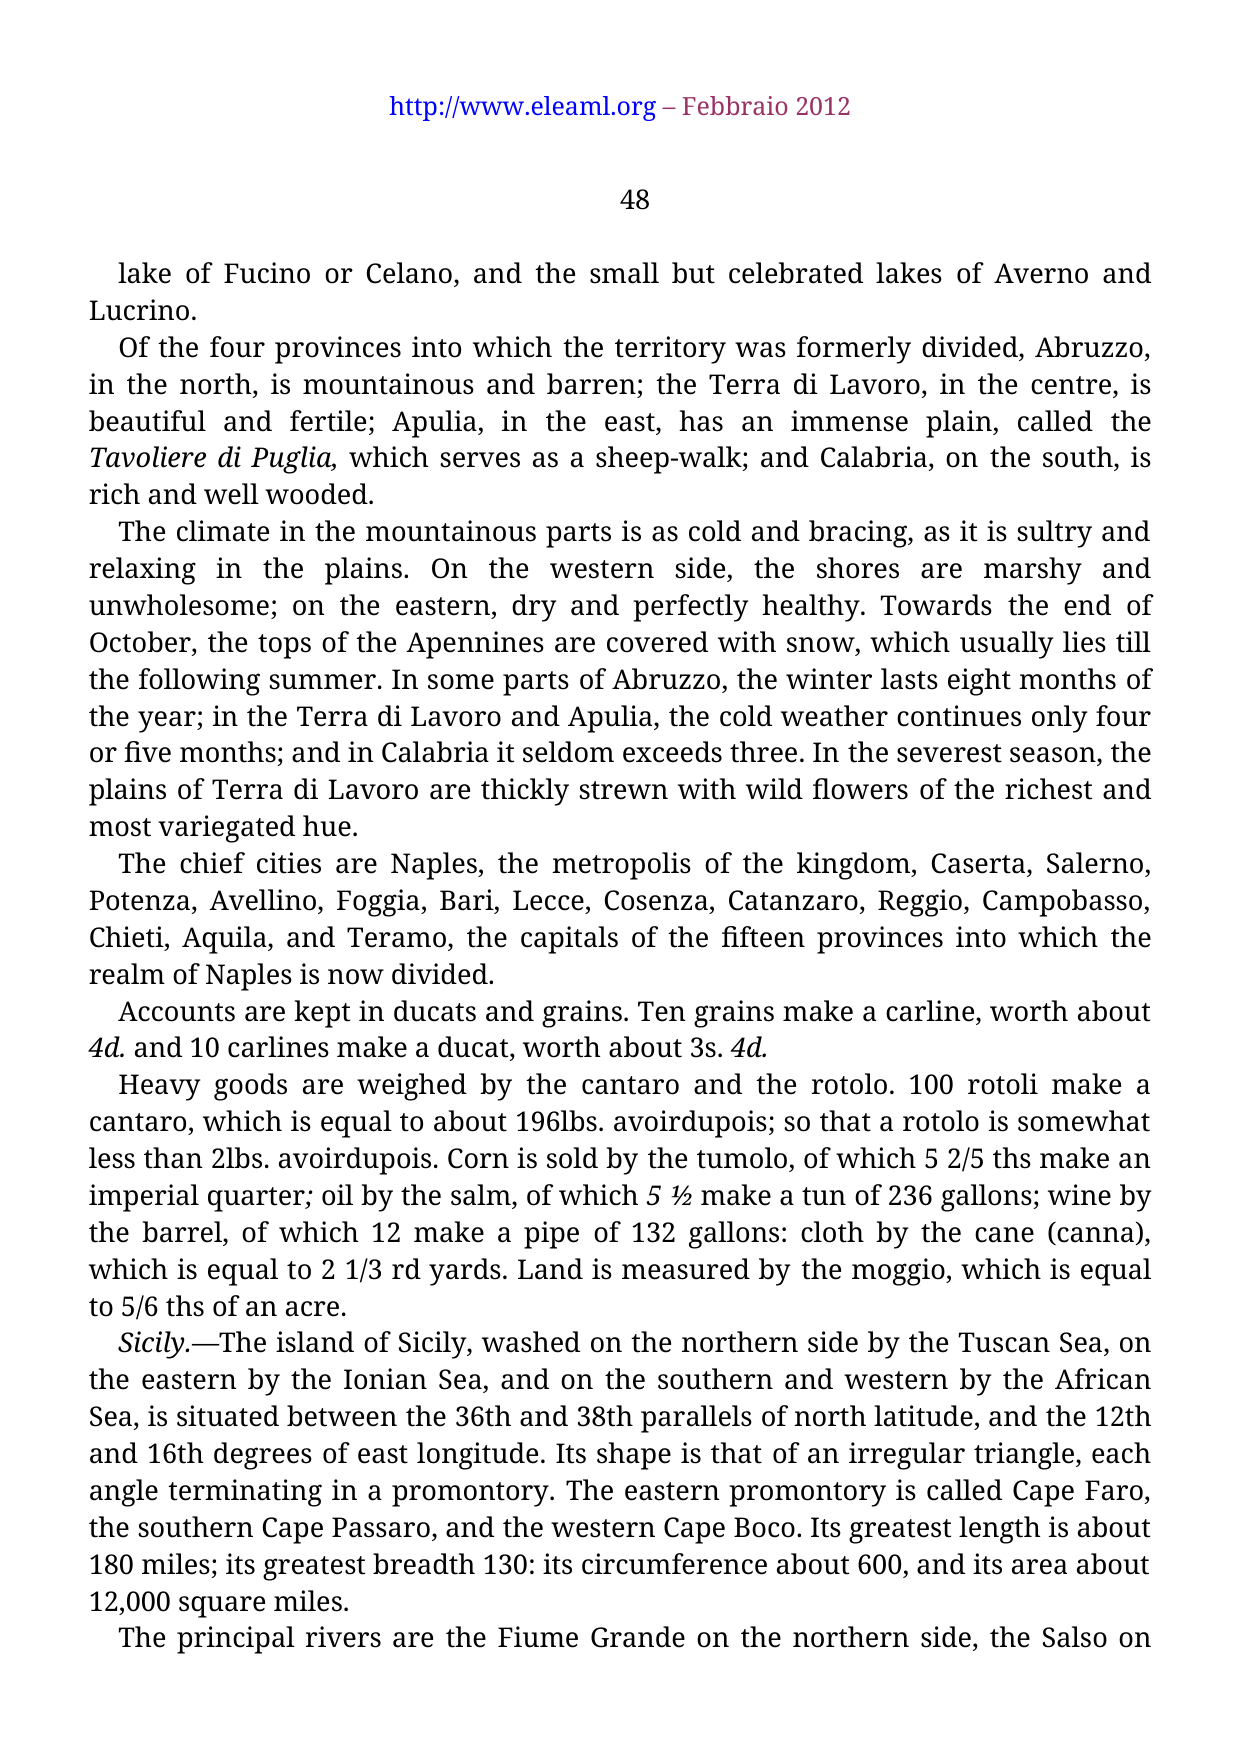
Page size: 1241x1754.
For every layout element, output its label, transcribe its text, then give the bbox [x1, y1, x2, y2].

text The chief cities are Naples, the metropolis of the kingdom, Caserta, Salerno, Potenza, Avellino, Foggia, Bari, Lecce, Cosenza, Catanzaro, Reggio, Campobasso, Chieti, Aquila, and Teramo, the capitals of the fifteen provinces into which the realm of Naples is now divided. [88, 844, 1152, 992]
text Heavy goods are weighed by the cantaro and the rotolo. 100 rotoli make a cantaro, which is equal to about 196lbs. avoirdupois; so that a rotolo is somewhat less than 2lbs. avoirdupois. Corn is sold by the tumolo, of which 5 2/5 ths make an imperial quarter; oil by the salm, of which 5 ½ make a tun of 236 gallons; wine by the barrel, of which 12 make a pipe of 132 gallons: cloth by the cane (canna), which is equal to 2 1/3 rd yards. Land is measured by the moggio, which is equal to 5/6 ths of an acre. [88, 1066, 1152, 1324]
text The principal rivers are the Fiume Grande on the northern side, the Salso on [88, 1619, 1152, 1656]
text Sicily.—The island of Sicily, washed on the northern side by the Tuscan Sea, on the eastern by the Ionian Sea, and on the southern and western by the African Sea, is situated between the 36th and 38th parallels of north latitude, and the 12th and 16th degrees of east longitude. Its shape is that of an irregular triangle, each angle terminating in a promontory. The eastern promontory is called Cape Faro, the southern Cape Passaro, and the western Cape Boco. Its greatest length is about 180 miles; its greatest breadth 130: its circumference about 600, and its area about 12,000 square miles. [88, 1324, 1152, 1619]
text Accounts are kept in ducats and grains. Ten grains make a carline, worth about 4d. and 10 carlines make a ducat, worth about 3s. 4d. [88, 992, 1152, 1066]
text The climate in the mountainous parts is as cold and bracing, as it is sultry and relaxing in the plains. On the western side, the shores are marshy and unwholesome; on the eastern, dry and perfectly healthy. Towards the end of October, the tops of the Apennines are covered with snow, which usually lies till the following summer. In some parts of Abruzzo, the winter lasts eight months of the year; in the Terra di Lavoro and Apulia, the cold weather continues only four or five months; and in Calabria it seldom exceeds three. In the severest season, the plains of Terra di Lavoro are thickly strewn with wild flowers of the richest and most variegated hue. [88, 513, 1152, 844]
text lake of Fucino or Celano, and the small but celebrated lakes of Averno and Lucrino. [88, 254, 1152, 328]
text Of the four provinces into which the territory was formerly divided, Abruzzo, in the north, is mountainous and barren; the Terra di Lavoro, in the centre, is beautiful and fertile; Apulia, in the east, has an immense plain, called the Tavoliere di Puglia, which serves as a sheep-walk; and Calabria, on the south, is rich and well wooded. [88, 328, 1152, 513]
text 48 [88, 181, 1152, 218]
